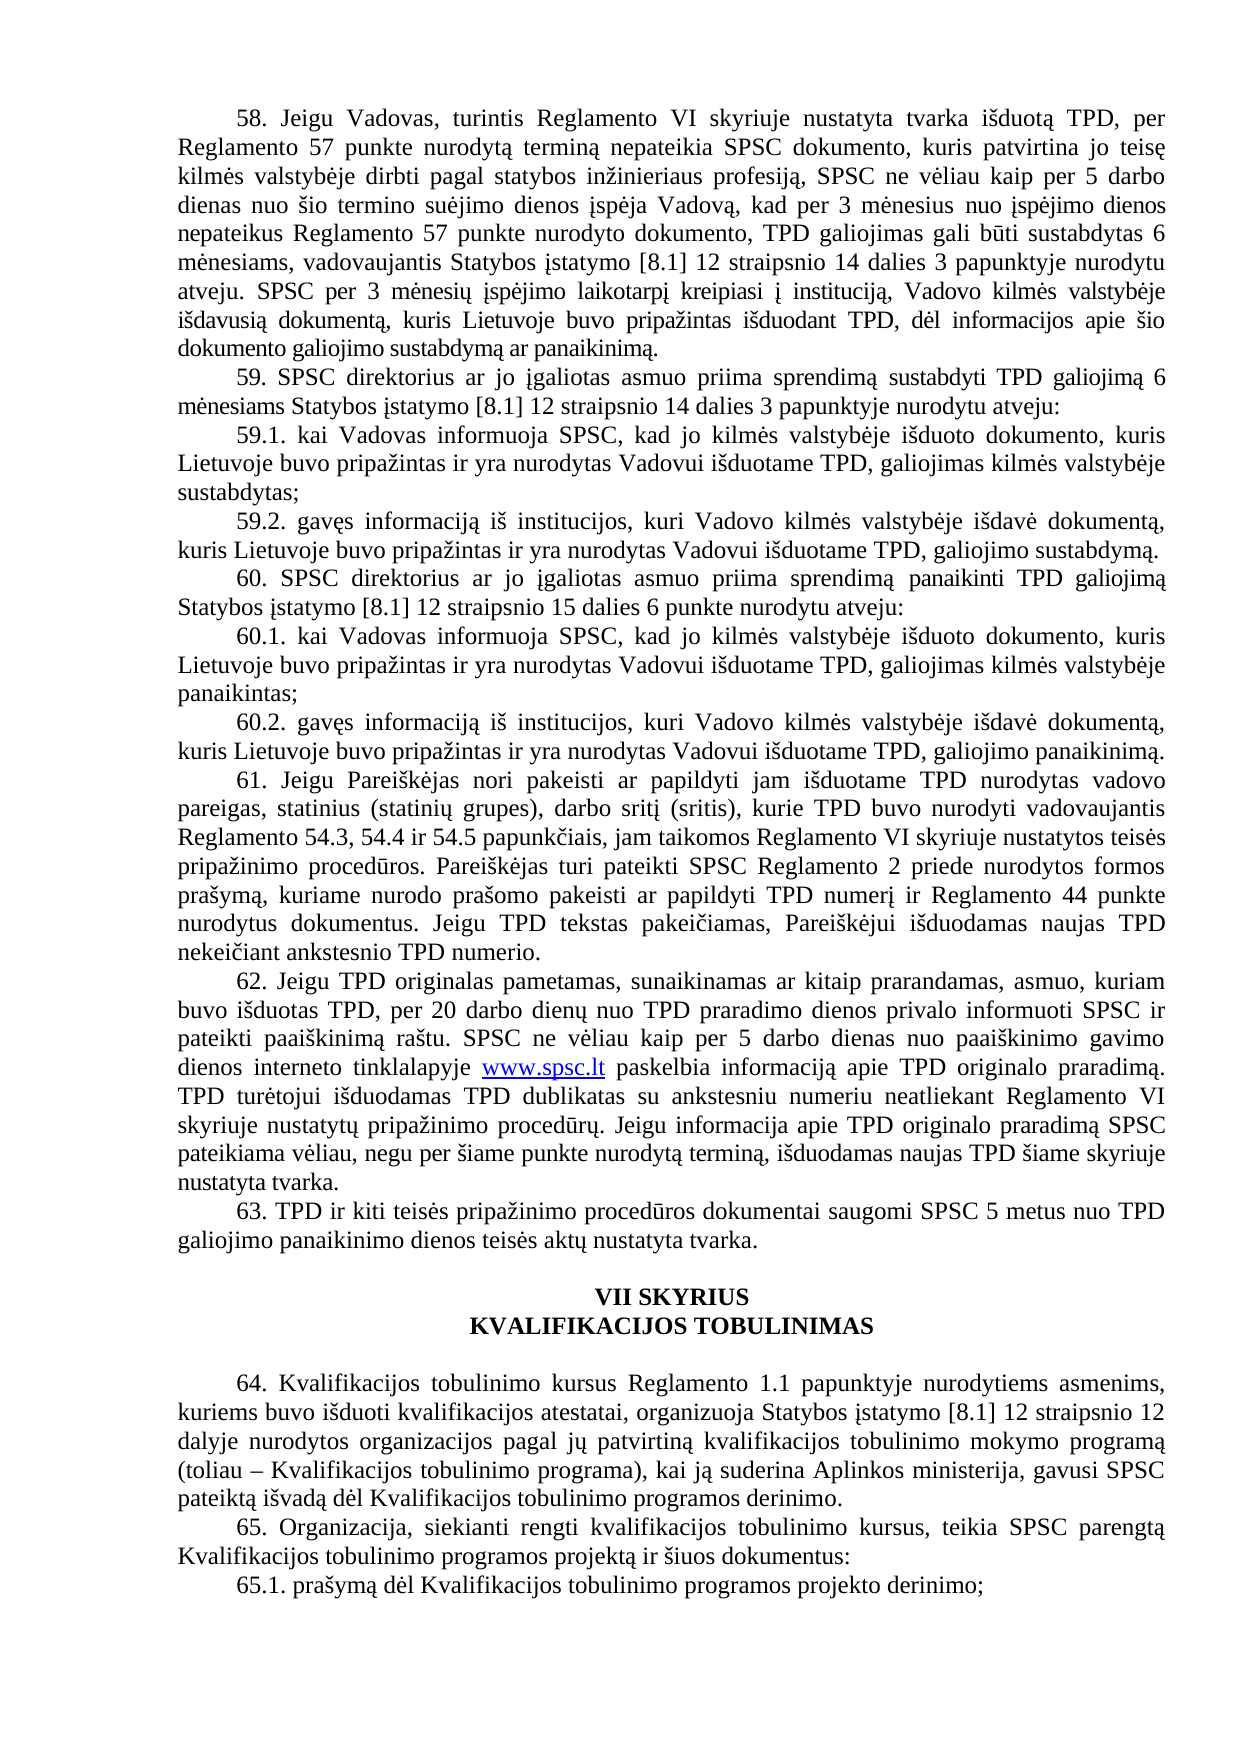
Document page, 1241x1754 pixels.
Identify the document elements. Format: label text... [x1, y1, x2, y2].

text 61. Jeigu Pareiškėjas nori pakeisti ar papildyti jam išduotame TPD nurodytas vadovo pareigas, statinius (statinių grupes), darbo sritį (sritis), kurie TPD buvo nurodyti vadovaujantis Reglamento 54.3, 54.4 ir 54.5 papunkčiais, jam taikomos Reglamento VI skyriuje nustatytos teisės pripažinimo procedūros. Pareiškėjas turi pateikti SPSC Reglamento 2 priede nurodytos formos prašymą, kuriame nurodo prašomo pakeisti ar papildyti TPD numerį ir Reglamento 44 punkte nurodytus dokumentus. Jeigu TPD tekstas pakeičiamas, Pareiškėjui išduodamas naujas TPD nekeičiant ankstesnio TPD numerio. [177, 765, 1166, 966]
text 60. SPSC direktorius ar jo įgaliotas asmuo priima sprendimą panaikinti TPD galiojimą Statybos įstatymo [8.1] 12 straipsnio 15 dalies 6 punkte nurodytu atveju: [177, 563, 1166, 621]
text 65.1. prašymą dėl Kvalifikacijos tobulinimo programos projekto derinimo; [177, 1570, 1166, 1598]
text VII SKYRIUS [177, 1282, 1166, 1311]
text 60.1. kai Vadovas informuoja SPSC, kad jo kilmės valstybėje išduoto dokumento, kuris Lietuvoje buvo pripažintas ir yra nurodytas Vadovui išduotame TPD, galiojimas kilmės valstybėje panaikintas; [177, 621, 1166, 707]
text 62. Jeigu TPD originalas pametamas, sunaikinamas ar kitaip prarandamas, asmuo, kuriam buvo išduotas TPD, per 20 darbo dienų nuo TPD praradimo dienos privalo informuoti SPSC ir pateikti paaiškinimą raštu. SPSC ne vėliau kaip per 5 darbo dienas nuo paaiškinimo gavimo dienos interneto tinklalapyje www.spsc.lt paskelbia informaciją apie TPD originalo praradimą. TPD turėtojui išduodamas TPD dublikatas su ankstesniu numeriu neatliekant Reglamento VI skyriuje nustatytų pripažinimo procedūrų. Jeigu informacija apie TPD originalo praradimą SPSC pateikiama vėliau, negu per šiame punkte nurodytą terminą, išduodamas naujas TPD šiame skyriuje nustatyta tvarka. [177, 966, 1166, 1196]
text 59.2. gavęs informaciją iš institucijos, kuri Vadovo kilmės valstybėje išdavė dokumentą, kuris Lietuvoje buvo pripažintas ir yra nurodytas Vadovui išduotame TPD, galiojimo sustabdymą. [177, 506, 1166, 563]
text 58. Jeigu Vadovas, turintis Reglamento VI skyriuje nustatyta tvarka išduotą TPD, per Reglamento 57 punkte nurodytą terminą nepateikia SPSC dokumento, kuris patvirtina jo teisę kilmės valstybėje dirbti pagal statybos inžinieriaus profesiją, SPSC ne vėliau kaip per 5 darbo dienas nuo šio termino suėjimo dienos įspėja Vadovą, kad per 3 mėnesius nuo įspėjimo dienos nepateikus Reglamento 57 punkte nurodyto dokumento, TPD galiojimas gali būti sustabdytas 6 mėnesiams, vadovaujantis Statybos įstatymo [8.1] 12 straipsnio 14 dalies 3 papunktyje nurodytu atveju. SPSC per 3 mėnesių įspėjimo laikotarpį kreipiasi į instituciją, Vadovo kilmės valstybėje išdavusią dokumentą, kuris Lietuvoje buvo pripažintas išduodant TPD, dėl informacijos apie šio dokumento galiojimo sustabdymą ar panaikinimą. [177, 103, 1166, 362]
text 60.2. gavęs informaciją iš institucijos, kuri Vadovo kilmės valstybėje išdavė dokumentą, kuris Lietuvoje buvo pripažintas ir yra nurodytas Vadovui išduotame TPD, galiojimo panaikinimą. [177, 707, 1166, 765]
text 65. Organizacija, siekianti rengti kvalifikacijos tobulinimo kursus, teikia SPSC parengtą Kvalifikacijos tobulinimo programos projektą ir šiuos dokumentus: [177, 1512, 1166, 1570]
text KVALIFIKACIJOS TOBULINIMAS [177, 1311, 1166, 1340]
text 63. TPD ir kiti teisės pripažinimo procedūros dokumentai saugomi SPSC 5 metus nuo TPD galiojimo panaikinimo dienos teisės aktų nustatyta tvarka. [177, 1196, 1166, 1253]
text 59. SPSC direktorius ar jo įgaliotas asmuo priima sprendimą sustabdyti TPD galiojimą 6 mėnesiams Statybos įstatymo [8.1] 12 straipsnio 14 dalies 3 papunktyje nurodytu atveju: [177, 362, 1166, 420]
text 64. Kvalifikacijos tobulinimo kursus Reglamento 1.1 papunktyje nurodytiems asmenims, kuriems buvo išduoti kvalifikacijos atestatai, organizuoja Statybos įstatymo [8.1] 12 straipsnio 12 dalyje nurodytos organizacijos pagal jų patvirtiną kvalifikacijos tobulinimo mokymo programą (toliau – Kvalifikacijos tobulinimo programa), kai ją suderina Aplinkos ministerija, gavusi SPSC pateiktą išvadą dėl Kvalifikacijos tobulinimo programos derinimo. [177, 1368, 1166, 1512]
text 59.1. kai Vadovas informuoja SPSC, kad jo kilmės valstybėje išduoto dokumento, kuris Lietuvoje buvo pripažintas ir yra nurodytas Vadovui išduotame TPD, galiojimas kilmės valstybėje sustabdytas; [177, 420, 1166, 506]
